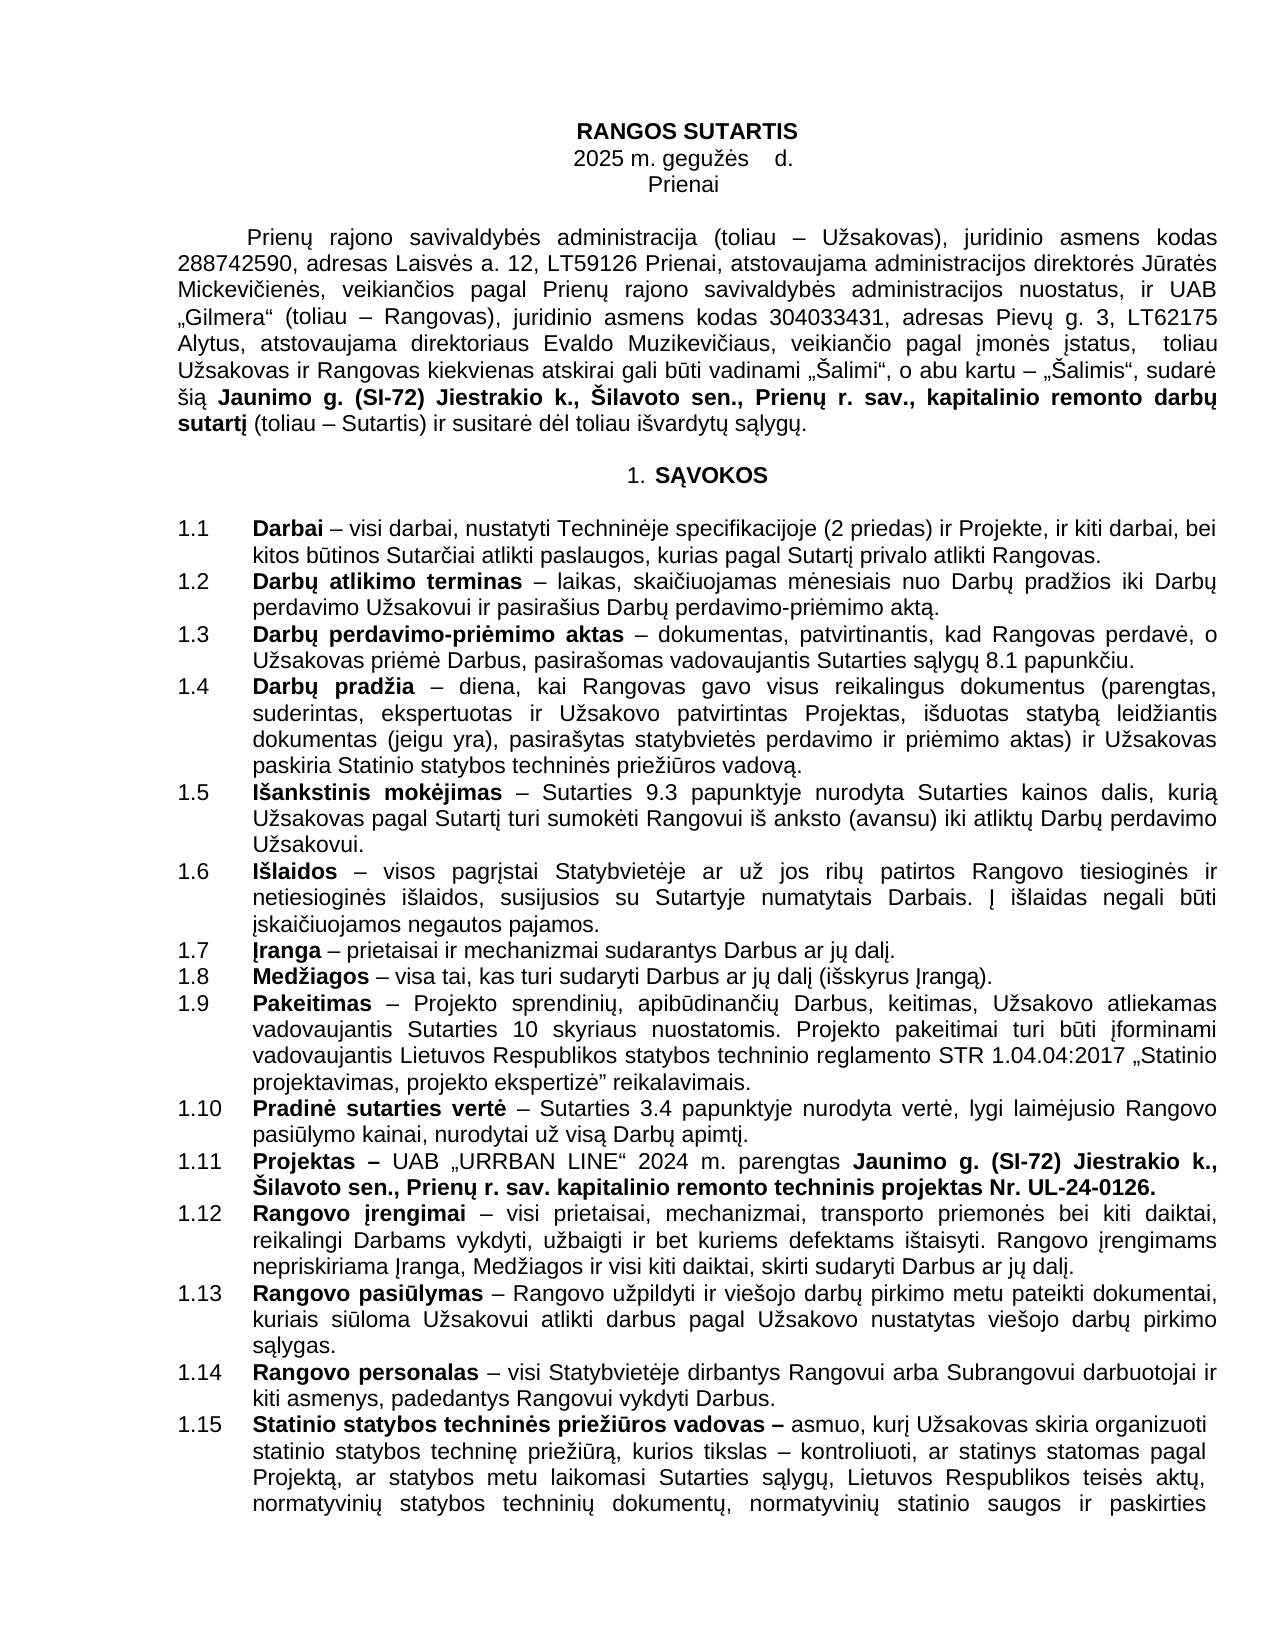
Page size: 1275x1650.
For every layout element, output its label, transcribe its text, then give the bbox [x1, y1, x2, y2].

list Rangovo personalas – visi Statybvietėje dirbantys Rangovui arba Subrangovui darbuotojai ir kiti asmenys, padedantys Rangovui vykdyti Darbus. [177, 1358, 1218, 1411]
text Prienai [177, 171, 1189, 197]
list Projektas – UAB „URRBAN LINE“ 2024 m. parengtas Jaunimo g. (SI-72) Jiestrakio k., Šilavoto sen., Prienų r. sav. kapitalinio remonto techninis projektas Nr. UL-24-0126. [177, 1148, 1218, 1200]
text Prienų rajono savivaldybės administracija (toliau – Užsakovas), juridinio asmens kodas 288742590, adresas Laisvės a. 12, LT59126 Prienai, atstovaujama administracijos direktorės Jūratės Mickevičienės, veikiančios pagal Prienų rajono savivaldybės administracijos nuostatus, ir UAB „Gilmera“ (toliau – Rangovas), juridinio asmens kodas 304033431, adresas Pievų g. 3, LT62175 Alytus, atstovaujama direktoriaus Evaldo Muzikevičiaus, veikiančio pagal įmonės įstatus, toliau Užsakovas ir Rangovas kiekvienas atskirai gali būti vadinami „Šalimi“, o abu kartu – „Šalimis“, sudarė šią Jaunimo g. (SI-72) Jiestrakio k., Šilavoto sen., Prienų r. sav., kapitalinio remonto darbų sutartį (toliau – Sutartis) ir susitarė dėl toliau išvardytų sąlygų. [177, 223, 1218, 436]
list Statinio statybos techninės priežiūros vadovas – asmuo, kurį Užsakovas skiria organizuoti statinio statybos techninę priežiūrą, kurios tikslas – kontroliuoti, ar statinys statomas pagal Projektą, ar statybos metu laikomasi Sutarties sąlygų, Lietuvos Respublikos teisės aktų, normatyvinių statybos techninių dokumentų, normatyvinių statinio saugos ir paskirties [177, 1411, 1207, 1517]
list SĄVOKOS [177, 462, 1218, 489]
list Išankstinis mokėjimas – Sutarties 9.3 papunktyje nurodyta Sutarties kainos dalis, kurią Užsakovas pagal Sutartį turi sumokėti Rangovui iš anksto (avansu) iki atliktų Darbų perdavimo Užsakovui. [177, 779, 1218, 858]
text RANGOS SUTARTIS [186, 118, 1188, 144]
text 2025 m. gegužės d. [177, 144, 1189, 171]
list Pakeitimas – Projekto sprendinių, apibūdinančių Darbus, keitimas, Užsakovo atliekamas vadovaujantis Sutarties 10 skyriaus nuostatomis. Projekto pakeitimai turi būti įforminami vadovaujantis Lietuvos Respublikos statybos techninio reglamento STR 1.04.04:2017 „Statinio projektavimas, projekto ekspertizė” reikalavimais. [177, 989, 1218, 1095]
list Darbų atlikimo terminas – laikas, skaičiuojamas mėnesiais nuo Darbų pradžios iki Darbų perdavimo Užsakovui ir pasirašius Darbų perdavimo-priėmimo aktą. [177, 568, 1218, 621]
list Išlaidos – visos pagrįstai Statybvietėje ar už jos ribų patirtos Rangovo tiesioginės ir netiesioginės išlaidos, susijusios su Sutartyje numatytais Darbais. Į išlaidas negali būti įskaičiuojamos negautos pajamos. [177, 858, 1218, 937]
list Darbų perdavimo-priėmimo aktas – dokumentas, patvirtinantis, kad Rangovas perdavė, o Užsakovas priėmė Darbus, pasirašomas vadovaujantis Sutarties sąlygų 8.1 papunkčiu. [177, 621, 1218, 673]
list Rangovo įrengimai – visi prietaisai, mechanizmai, transporto priemonės bei kiti daiktai, reikalingi Darbams vykdyti, užbaigti ir bet kuriems defektams ištaisyti. Rangovo įrengimams nepriskiriama Įranga, Medžiagos ir visi kiti daiktai, skirti sudaryti Darbus ar jų dalį. [177, 1200, 1218, 1279]
list Įranga – prietaisai ir mechanizmai sudarantys Darbus ar jų dalį. [177, 937, 1218, 963]
list Medžiagos – visa tai, kas turi sudaryti Darbus ar jų dalį (išskyrus Įrangą). [177, 963, 1218, 989]
list Rangovo pasiūlymas – Rangovo užpildyti ir viešojo darbų pirkimo metu pateikti dokumentai, kuriais siūloma Užsakovui atlikti darbus pagal Užsakovo nustatytas viešojo darbų pirkimo sąlygas. [177, 1279, 1218, 1358]
list Darbai – visi darbai, nustatyti Techninėje specifikacijoje (2 priedas) ir Projekte, ir kiti darbai, bei kitos būtinos Sutarčiai atlikti paslaugos, kurias pagal Sutartį privalo atlikti Rangovas. [177, 515, 1218, 568]
list Darbų pradžia – diena, kai Rangovas gavo visus reikalingus dokumentus (parengtas, suderintas, ekspertuotas ir Užsakovo patvirtintas Projektas, išduotas statybą leidžiantis dokumentas (jeigu yra), pasirašytas statybvietės perdavimo ir priėmimo aktas) ir Užsakovas paskiria Statinio statybos techninės priežiūros vadovą. [177, 673, 1218, 779]
list Pradinė sutarties vertė – Sutarties 3.4 papunktyje nurodyta vertė, lygi laimėjusio Rangovo pasiūlymo kainai, nurodytai už visą Darbų apimtį. [177, 1095, 1218, 1148]
